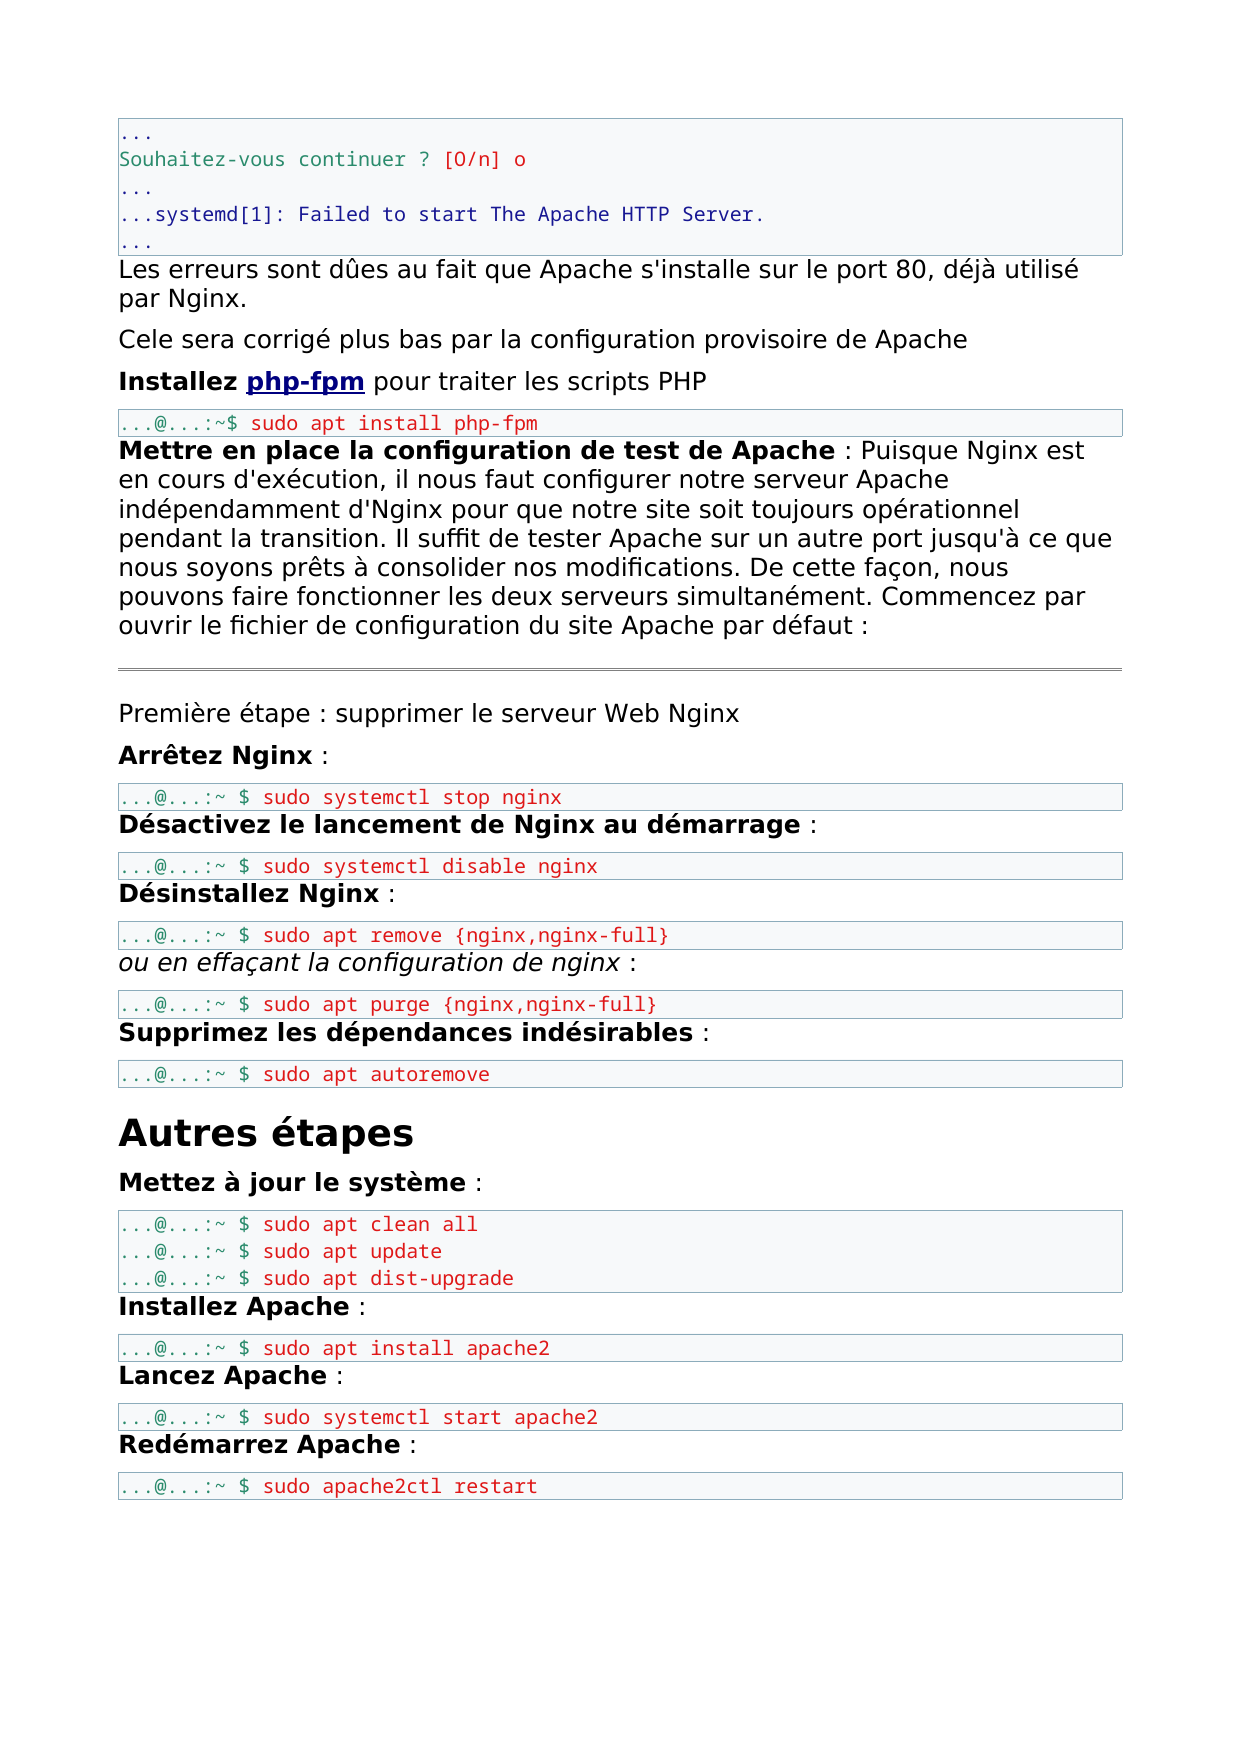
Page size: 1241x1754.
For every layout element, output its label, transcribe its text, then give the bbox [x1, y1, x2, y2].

text ...@...:~ $ sudo systemctl start apache2 [119, 1404, 1122, 1430]
text Lancez Apache : [118, 1362, 1122, 1390]
text ou en effaçant la configuration de nginx : [118, 950, 1122, 978]
text ...@...:~ $ sudo apt clean all ...@...:~ $ sudo apt update ...@...:~ $ sudo apt dist-upgrade [119, 1211, 1122, 1292]
text Installez Apache : [118, 1293, 1122, 1321]
text Première étape : supprimer le serveur Web Nginx [118, 699, 1122, 729]
subtitle Autres étapes [118, 1112, 1122, 1156]
text ...@...:~ $ sudo apt purge {nginx,nginx-full} [119, 991, 1122, 1018]
text Désinstallez Nginx : [118, 880, 1122, 909]
text ...@...:~ $ sudo apache2ctl restart [119, 1473, 1122, 1499]
text Arrêtez Nginx : [118, 741, 1122, 770]
text Mettre en place la configuration de test de Apache : Puisque Nginx est en cours d'exécution, il nous faut configurer notre serveur Apache indépendamment d'Nginx pour que notre site soit toujours opérationnel pendant la transition. Il suffit de tester Apache sur un autre port jusqu'à ce que nous soyons prêts à consolider nos modifications. De cette façon, nous pouvons faire fonctionner les deux serveurs simultanément. Commencez par ouvrir le fichier de configuration du site Apache par défaut : [118, 437, 1122, 641]
text ...@...:~ $ sudo apt autoremove [119, 1061, 1122, 1087]
text Mettez à jour le système : [118, 1168, 1122, 1197]
text Cele sera corrigé plus bas par la configuration provisoire de Apache [118, 326, 1122, 355]
text ... Souhaitez-vous continuer ? [O/n] o ... ...systemd[1]: Failed to start The Apache HTTP Server. ... [119, 119, 1122, 255]
text Les erreurs sont dûes au fait que Apache s'installe sur le port 80, déjà utilisé par Nginx. [118, 256, 1122, 313]
text Redémarrez Apache : [118, 1431, 1122, 1459]
text ...@...:~$ sudo apt install php-fpm [119, 410, 1122, 436]
text Supprimez les dépendances indésirables : [118, 1019, 1122, 1047]
text ...@...:~ $ sudo apt install apache2 [119, 1335, 1122, 1361]
text Installez php-fpm pour traiter les scripts PHP [118, 367, 1122, 396]
text ...@...:~ $ sudo apt remove {nginx,nginx-full} [119, 922, 1122, 949]
text ...@...:~ $ sudo systemctl stop nginx [119, 784, 1122, 810]
text ...@...:~ $ sudo systemctl disable nginx [119, 853, 1122, 879]
text Désactivez le lancement de Nginx au démarrage : [118, 811, 1122, 839]
